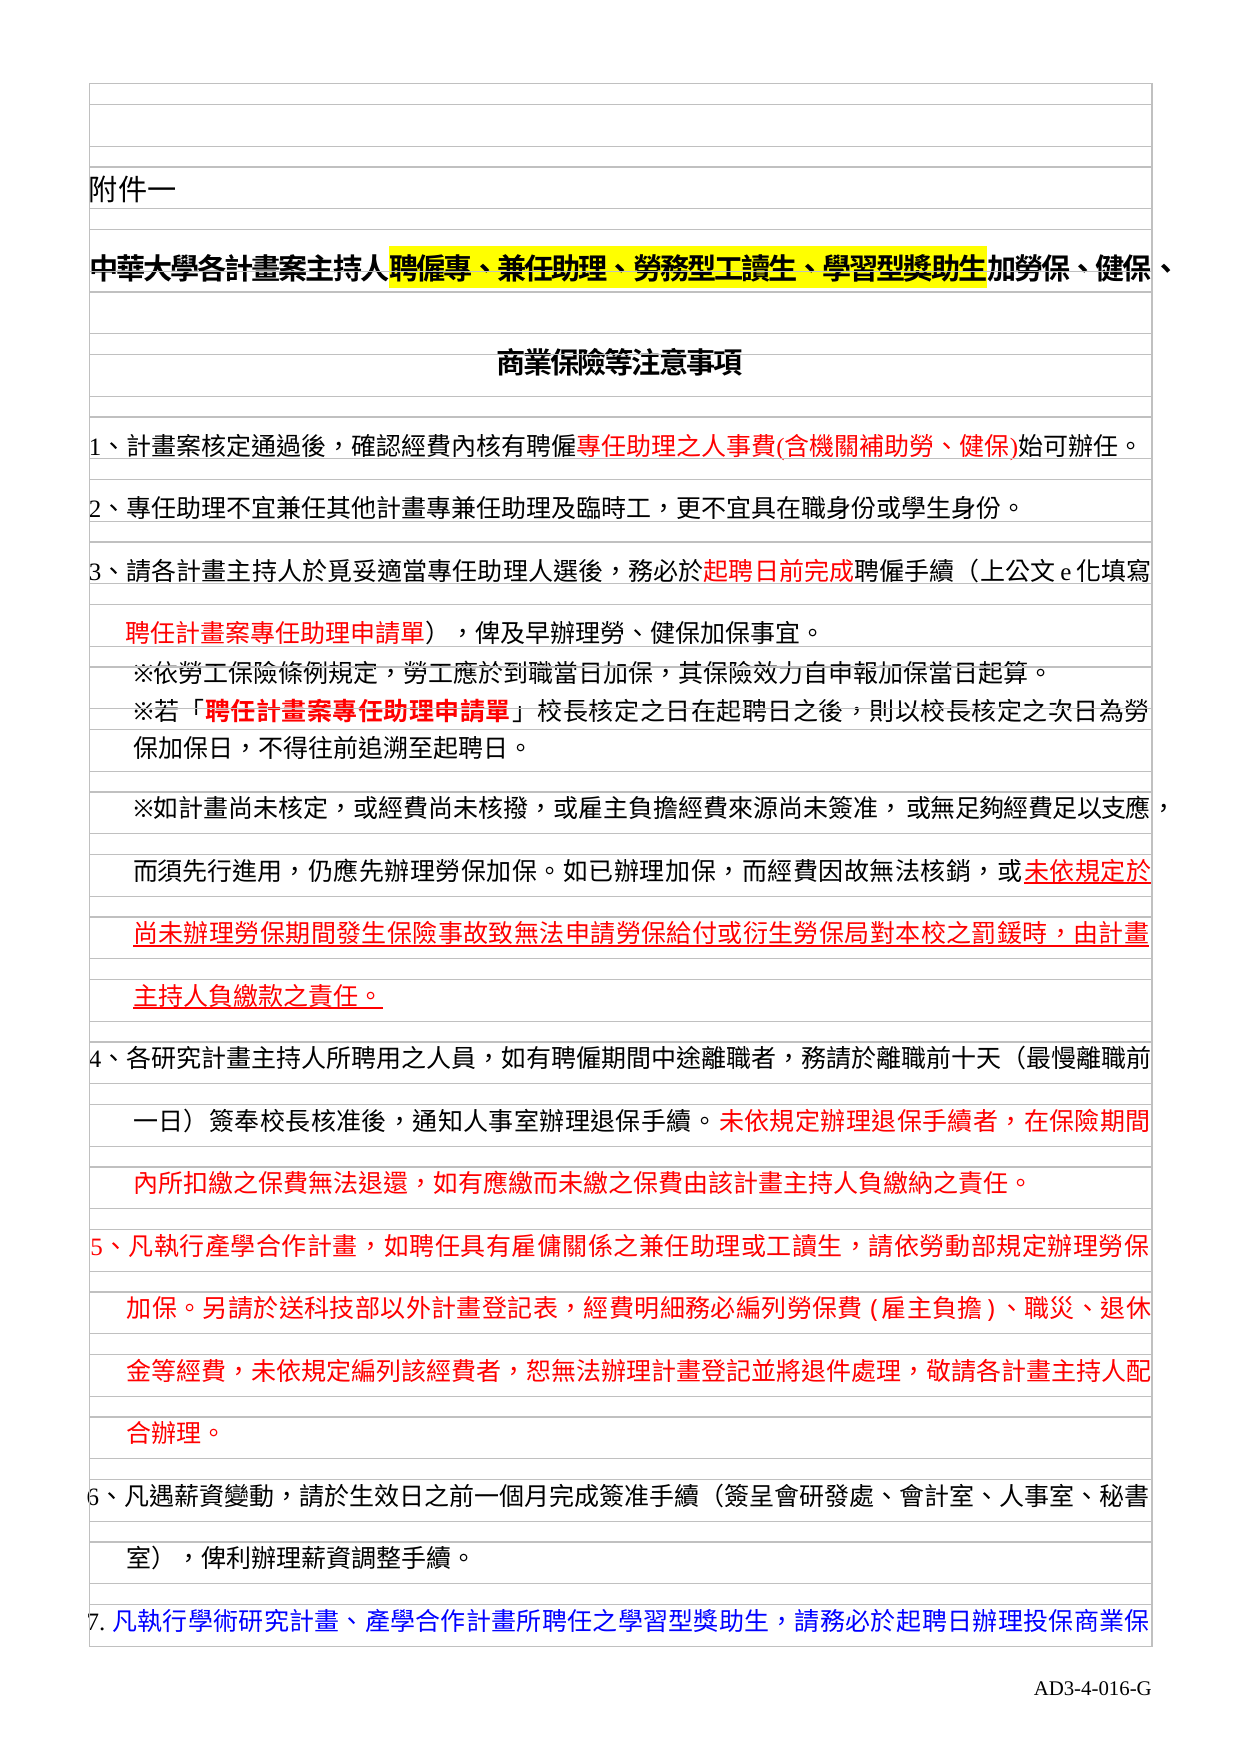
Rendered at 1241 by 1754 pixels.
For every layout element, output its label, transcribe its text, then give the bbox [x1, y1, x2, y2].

text [90, 584, 1151, 604]
text [133, 653, 1151, 666]
text ※依勞工保險條例規定，勞工應於到職當日加保，其保險效力自申報加保當日起算。 [133, 668, 1151, 690]
text ※如計畫尚未核定，或經費尚未核撥，或雇主負擔經費來源尚未簽准，或無足夠經費足以支應，而須先行進用，仍應先辦理勞保加保。如已辦理加保，而經費因故無法核銷，或未依規定於尚未辦理勞保期間發生保險事故致無法申請勞保給付或衍生勞保局對本校之罰鍰時，由計畫主持人負繳款之責任。 [133, 772, 1151, 791]
text [90, 528, 1151, 541]
text ※若「聘任計畫案專任助理申請單」校長核定之日在起聘日之後，則以校長核定之次日為勞保加保日，不得往前追溯至起聘日。 [133, 709, 1151, 729]
text 附件一 [90, 168, 1151, 208]
text 3、請各計畫主持人於覓妥適當專任助理人選後，務必於起聘日前完成聘僱手續（上公文e化填寫 [90, 543, 1151, 583]
text 7. 凡執行學術研究計畫、產學合作計畫所聘任之學習型獎助生，請務必於起聘日辦理投保商業保險(統一由學校代辦)，另請於送科技部以外計畫登記表時檢附：中華大學獎助生或勞務型兼任助理同意書，另經費明細務必編列商業保險費(雇主負擔)，並按月繳納保險費，未依規定投保商業保險或於尚未辦理投保期間發生保險事故致無法申請給付理賠時，由計畫主持人負完全責任。 [90, 1578, 1151, 1583]
text ※若「聘任計畫案專任助理申請單」校長核定之日在起聘日之後，則以校長核定之次日為勞保加保日，不得往前追溯至起聘日。 [133, 690, 1151, 708]
text 中華大學各計畫案主持人聘僱專、兼任助理、勞務型工讀生、學習型獎助生加勞保、健保、商業保險等注意事項 [90, 334, 1151, 354]
text 4、各研究計畫主持人所聘用之人員，如有聘僱期間中途離職者，務請於離職前十天（最慢離職前 [90, 1043, 1151, 1083]
text 內所扣繳之保費無法退還，如有應繳而未繳之保費由該計畫主持人負繳納之責任。 [90, 1168, 1151, 1203]
text 2、專任助理不宜兼任其他計畫專兼任助理及臨時工，更不宜具在職身份或學生身份。 [90, 480, 1151, 521]
text 7. 凡執行學術研究計畫、產學合作計畫所聘任之學習型獎助生，請務必於起聘日辦理投保商業保險(統一由學校代辦)，另請於送科技部以外計畫登記表時檢附：中華大學獎助生或勞務型兼任助理同意書，另經費明細務必編列商業保險費(雇主負擔)，並按月繳納保險費，未依規定投保商業保險或於尚未辦理投保期間發生保險事故致無法申請給付理賠時，由計畫主持人負完全責任。 [90, 1605, 1151, 1640]
text 6、凡遇薪資變動，請於生效日之前一個月完成簽准手續（簽呈會研發處、會計室、人事室、秘書室），俾利辦理薪資調整手續。 [90, 1453, 1151, 1458]
text [90, 465, 1151, 479]
text [90, 1209, 1151, 1229]
text ※如計畫尚未核定，或經費尚未核撥，或雇主負擔經費來源尚未簽准，或無足夠經費足以支應，而須先行進用，仍應先辦理勞保加保。如已辦理加保，而經費因故無法核銷，或未依規定於尚未辦理勞保期間發生保險事故致無法申請勞保給付或衍生勞保局對本校之罰鍰時，由計畫主持人負繳款之責任。 [133, 855, 1151, 896]
text ※如計畫尚未核定，或經費尚未核撥，或雇主負擔經費來源尚未簽准，或無足夠經費足以支應，而須先行進用，仍應先辦理勞保加保。如已辦理加保，而經費因故無法核銷，或未依規定於尚未辦理勞保期間發生保險事故致無法申請勞保給付或衍生勞保局對本校之罰鍰時，由計畫主持人負繳款之責任。 [133, 793, 1151, 833]
text 中華大學各計畫案主持人聘僱專、兼任助理、勞務型工讀生、學習型獎助生加勞保、健保、商業保險等注意事項 [90, 293, 1151, 333]
text [90, 522, 1151, 528]
text ※如計畫尚未核定，或經費尚未核撥，或雇主負擔經費來源尚未簽准，或無足夠經費足以支應，而須先行進用，仍應先辦理勞保加保。如已辦理加保，而經費因故無法核銷，或未依規定於尚未辦理勞保期間發生保險事故致無法申請勞保給付或衍生勞保局對本校之罰鍰時，由計畫主持人負繳款之責任。 [133, 765, 1151, 771]
text 聘任計畫案專任助理申請單），俾及早辦理勞、健保加保事宜。 [90, 605, 1151, 646]
text [90, 1022, 1151, 1041]
text 金等經費，未依規定編列該經費者，恕無法辦理計畫登記並將退件處理，敬請各計畫主持人配 [90, 1355, 1151, 1396]
text ※如計畫尚未核定，或經費尚未核撥，或雇主負擔經費來源尚未簽准，或無足夠經費足以支應，而須先行進用，仍應先辦理勞保加保。如已辦理加保，而經費因故無法核銷，或未依規定於尚未辦理勞保期間發生保險事故致無法申請勞保給付或衍生勞保局對本校之罰鍰時，由計畫主持人負繳款之責任。 [133, 959, 1151, 979]
text [90, 1147, 1151, 1166]
text [90, 647, 1151, 653]
text 6、凡遇薪資變動，請於生效日之前一個月完成簽准手續（簽呈會研發處、會計室、人事室、秘書室），俾利辦理薪資調整手續。 [90, 1543, 1151, 1578]
text [90, 1334, 1151, 1354]
text 7. 凡執行學術研究計畫、產學合作計畫所聘任之學習型獎助生，請務必於起聘日辦理投保商業保險(統一由學校代辦)，另請於送科技部以外計畫登記表時檢附：中華大學獎助生或勞務型兼任助理同意書，另經費明細務必編列商業保險費(雇主負擔)，並按月繳納保險費，未依規定投保商業保險或於尚未辦理投保期間發生保險事故致無法申請給付理賠時，由計畫主持人負完全責任。 [90, 1584, 1151, 1604]
text 加保。另請於送科技部以外計畫登記表，經費明細務必編列勞保費(雇主負擔)、職災、退休 [90, 1293, 1151, 1333]
text 一日）簽奉校長核准後，通知人事室辦理退保手續。未依規定辦理退保手續者，在保險期間 [90, 1105, 1151, 1146]
text 1、計畫案核定通過後，確認經費內核有聘僱專任助理之人事費(含機關補助勞、健保)始可辦任。 [90, 418, 1151, 458]
text [90, 1203, 1151, 1208]
text ※如計畫尚未核定，或經費尚未核撥，或雇主負擔經費來源尚未簽准，或無足夠經費足以支應，而須先行進用，仍應先辦理勞保加保。如已辦理加保，而經費因故無法核銷，或未依規定於尚未辦理勞保期間發生保險事故致無法申請勞保給付或衍生勞保局對本校之罰鍰時，由計畫主持人負繳款之責任。 [133, 834, 1151, 854]
text 合辦理。 [90, 1418, 1151, 1453]
text 中華大學各計畫案主持人聘僱專、兼任助理、勞務型工讀生、學習型獎助生加勞保、健保、商業保險等注意事項 [90, 225, 1151, 229]
text ※如計畫尚未核定，或經費尚未核撥，或雇主負擔經費來源尚未簽准，或無足夠經費足以支應，而須先行進用，仍應先辦理勞保加保。如已辦理加保，而經費因故無法核銷，或未依規定於尚未辦理勞保期間發生保險事故致無法申請勞保給付或衍生勞保局對本校之罰鍰時，由計畫主持人負繳款之責任。 [133, 918, 1151, 958]
text [90, 403, 1151, 416]
text ※若「聘任計畫案專任助理申請單」校長核定之日在起聘日之後，則以校長核定之次日為勞保加保日，不得往前追溯至起聘日。 [133, 730, 1151, 765]
text 6、凡遇薪資變動，請於生效日之前一個月完成簽准手續（簽呈會研發處、會計室、人事室、秘書室），俾利辦理薪資調整手續。 [90, 1459, 1151, 1479]
text ※如計畫尚未核定，或經費尚未核撥，或雇主負擔經費來源尚未簽准，或無足夠經費足以支應，而須先行進用，仍應先辦理勞保加保。如已辦理加保，而經費因故無法核銷，或未依規定於尚未辦理勞保期間發生保險事故致無法申請勞保給付或衍生勞保局對本校之罰鍰時，由計畫主持人負繳款之責任。 [133, 980, 1151, 1015]
text 6、凡遇薪資變動，請於生效日之前一個月完成簽准手續（簽呈會研發處、會計室、人事室、秘書室），俾利辦理薪資調整手續。 [90, 1522, 1151, 1541]
text 5、凡執行產學合作計畫，如聘任具有雇傭關係之兼任助理或工讀生，請依勞動部規定辦理勞保 [90, 1230, 1151, 1271]
text [90, 1272, 1151, 1291]
text 中華大學各計畫案主持人聘僱專、兼任助理、勞務型工讀生、學習型獎助生加勞保、健保、商業保險等注意事項 [90, 272, 1151, 291]
text 6、凡遇薪資變動，請於生效日之前一個月完成簽准手續（簽呈會研發處、會計室、人事室、秘書室），俾利辦理薪資調整手續。 [90, 1480, 1151, 1521]
text 中華大學各計畫案主持人聘僱專、兼任助理、勞務型工讀生、學習型獎助生加勞保、健保、商業保險等注意事項 [90, 230, 1151, 271]
text [90, 1015, 1151, 1021]
text [90, 1084, 1151, 1104]
text [90, 1397, 1151, 1416]
text 中華大學各計畫案主持人聘僱專、兼任助理、勞務型工讀生、學習型獎助生加勞保、健保、商業保險等注意事項 [90, 355, 1151, 381]
text ※如計畫尚未核定，或經費尚未核撥，或雇主負擔經費來源尚未簽准，或無足夠經費足以支應，而須先行進用，仍應先辦理勞保加保。如已辦理加保，而經費因故無法核銷，或未依規定於尚未辦理勞保期間發生保險事故致無法申請勞保給付或衍生勞保局對本校之罰鍰時，由計畫主持人負繳款之責任。 [133, 897, 1151, 916]
text [90, 147, 1151, 166]
text [90, 459, 1151, 465]
